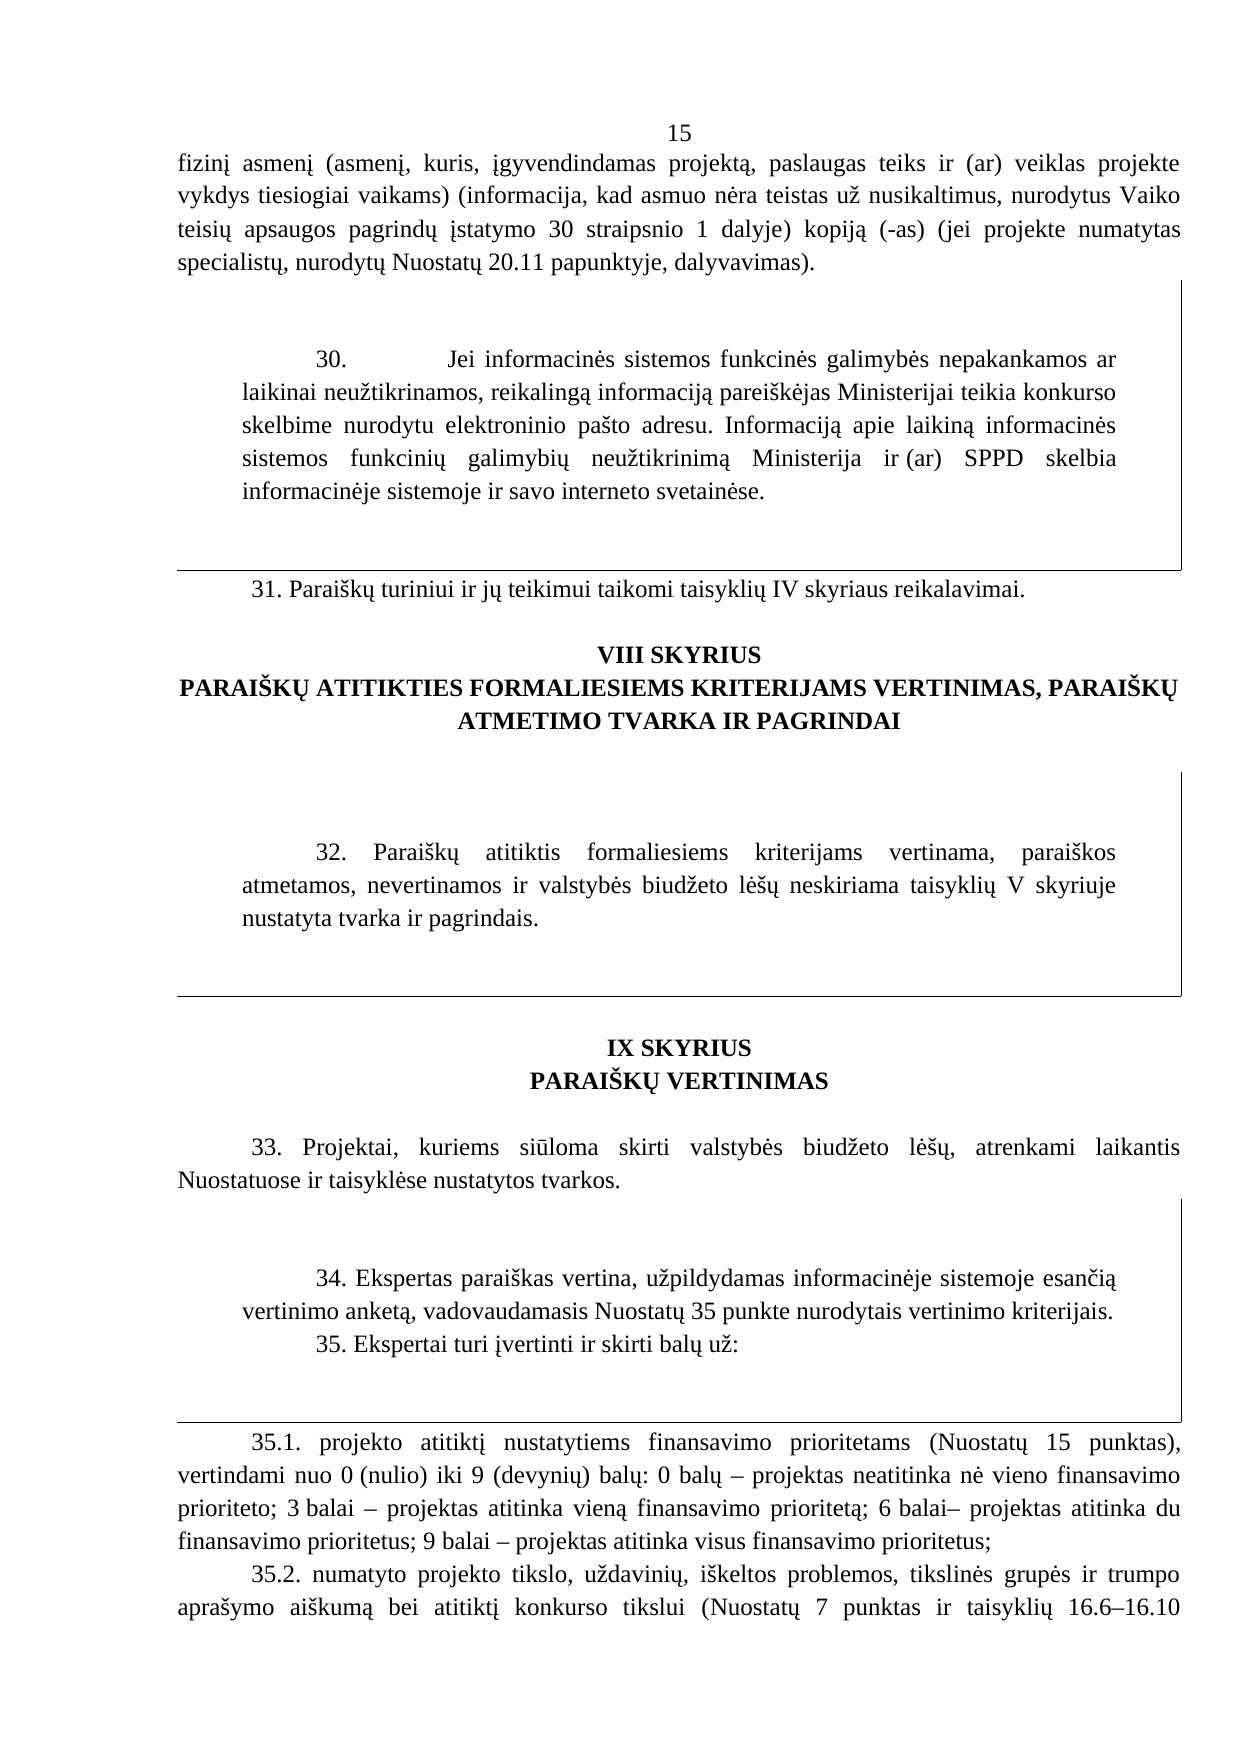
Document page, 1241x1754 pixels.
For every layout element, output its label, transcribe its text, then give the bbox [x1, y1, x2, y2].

text fizinį asmenį (asmenį, kuris, įgyvendindamas projektą, paslaugas teiks ir (ar) veiklas projekte vykdys tiesiogiai vaikams) (informacija, kad asmuo nėra teistas už nusikaltimus, nurodytus Vaiko teisių apsaugos pagrindų įstatymo 30 straipsnio 1 dalyje) kopiją (-as) (jei projekte numatytas specialistų, nurodytų Nuostatų 20.11 papunktyje, dalyvavimas). [177, 148, 1181, 275]
text 34. Ekspertas paraiškas vertina, užpildydamas informacinėje sistemoje esančią vertinimo anketą, vadovaudamasis Nuostatų 35 punkte nurodytais vertinimo kriterijais. [177, 1198, 1181, 1264]
text 35. Ekspertai turi įvertinti ir skirti balų už: [177, 1264, 1181, 1422]
text PARAIŠKŲ ATITIKTIES FORMALIESIEMS KRITERIJAMS VERTINIMAS, PARAIŠKŲ ATMETIMO TVARKA IR PAGRINDAI [177, 673, 1181, 735]
text 35.1. projekto atitiktį nustatytiems finansavimo prioritetams (Nuostatų 15 punktas), vertindami nuo 0 (nulio) iki 9 (devynių) balų: 0 balų – projektas neatitinka nė vieno finansavimo prioriteto; 3 balai – projektas atitinka vieną finansavimo prioritetą; 6 balai– projektas atitinka du finansavimo prioritetus; 9 balai – projektas atitinka visus finansavimo prioritetus; [177, 1427, 1181, 1554]
text PARAIŠKŲ VERTINIMAS [177, 1066, 1181, 1095]
text 32. Paraiškų atitiktis formaliesiems kriterijams vertinama, paraiškos atmetamos, nevertinamos ir valstybės biudžeto lėšų neskiriama taisyklių V skyriuje nustatyta tvarka ir pagrindais. [177, 772, 1181, 996]
text 31. Paraiškų turiniui ir jų teikimui taikomi taisyklių IV skyriaus reikalavimai. [177, 574, 1181, 603]
text VIII SKYRIUS [177, 640, 1181, 669]
text 33. Projektai, kuriems siūloma skirti valstybės biudžeto lėšų, atrenkami laikantis Nuostatuose ir taisyklėse nustatytos tvarkos. [177, 1132, 1181, 1194]
text 30. Jei informacinės sistemos funkcinės galimybės nepakankamos ar laikinai neužtikrinamos, reikalingą informaciją pareiškėjas Ministerijai teikia konkurso skelbime nurodytu elektroninio pašto adresu. Informaciją apie laikiną informacinės sistemos funkcinių galimybių neužtikrinimą Ministerija ir (ar) SPPD skelbia informacinėje sistemoje ir savo interneto svetainėse. [177, 280, 1181, 570]
text 35.2. numatyto projekto tikslo, uždavinių, iškeltos problemos, tikslinės grupės ir trumpo aprašymo aiškumą bei atitiktį konkurso tikslui (Nuostatų 7 punktas ir taisyklių 16.6–16.10 [177, 1559, 1181, 1621]
text IX SKYRIUS [177, 1033, 1181, 1062]
